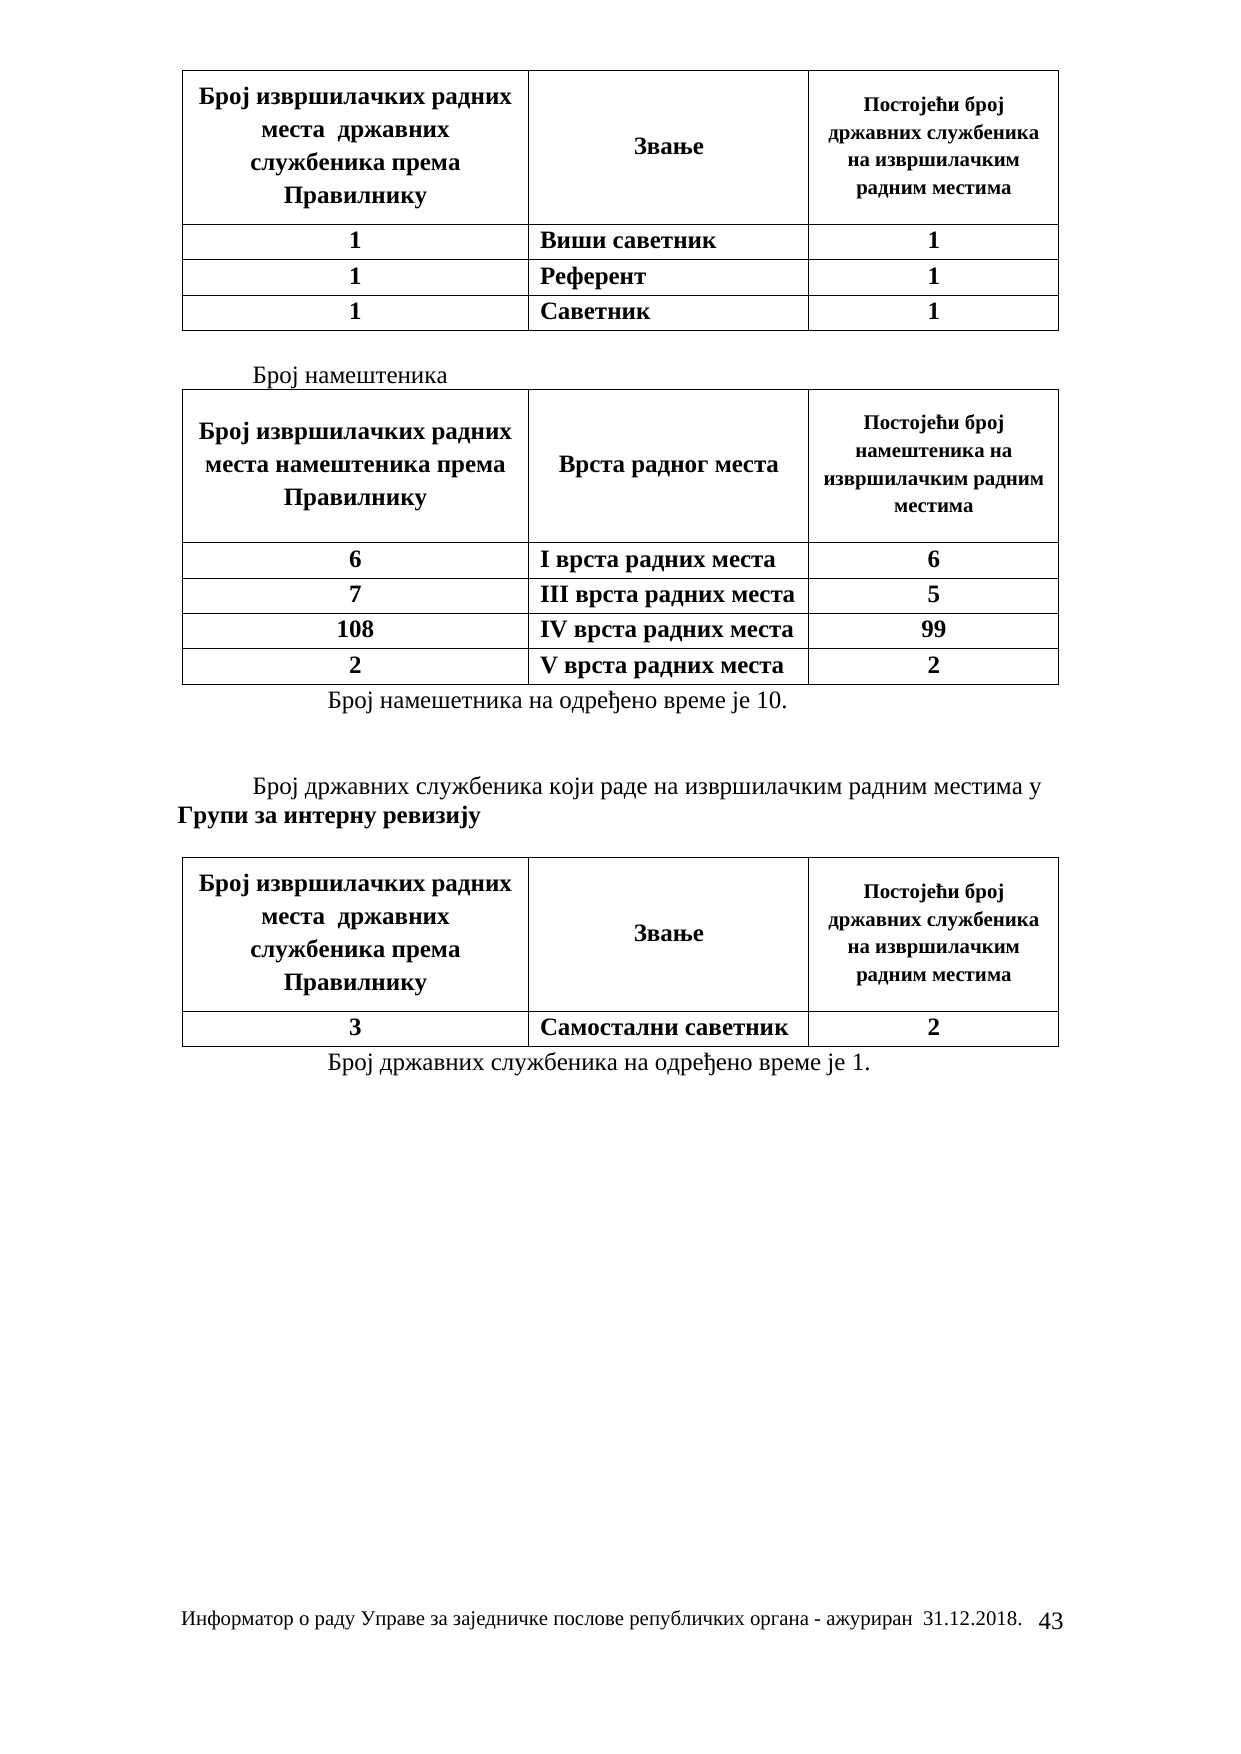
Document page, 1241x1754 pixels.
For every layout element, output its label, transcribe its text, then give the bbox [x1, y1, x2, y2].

text Број намештеника [177, 360, 1063, 388]
table_header Број извршилачких радних места државних службеника према Правилнику [183, 858, 528, 1011]
table_cell 108 [183, 614, 528, 648]
table_cell 7 [183, 579, 528, 613]
table_cell III врста радних места [529, 579, 808, 613]
table_cell 6 [809, 543, 1058, 577]
table_cell 3 [183, 1012, 528, 1046]
text Групи за интерну ревизију [177, 800, 1063, 828]
table_cell 2 [183, 649, 528, 684]
table_cell 2 [809, 1012, 1058, 1046]
table_cell 6 [183, 543, 528, 577]
table_cell 1 [809, 296, 1058, 330]
table_header Врста радног места [529, 390, 808, 542]
table_cell 1 [183, 296, 528, 330]
table_cell Референт [529, 260, 808, 294]
table_cell I врста радних места [529, 543, 808, 577]
table_cell 1 [809, 260, 1058, 294]
table_header Звање [529, 858, 808, 1011]
table_header Звање [529, 71, 808, 224]
table_cell Саветник [529, 296, 808, 330]
table_cell 2 [809, 649, 1058, 684]
table_cell 1 [809, 225, 1058, 259]
table_cell 5 [809, 579, 1058, 613]
table_header Број извршилачких радних места државних службеника према Правилнику [183, 71, 528, 224]
table_cell Самостални саветник [529, 1012, 808, 1046]
text Број намешетника на одређено време је 10. [177, 685, 1063, 713]
table_cell Виши саветник [529, 225, 808, 259]
table_cell 99 [809, 614, 1058, 648]
table_cell IV врста радних места [529, 614, 808, 648]
table_cell V врста радних места [529, 649, 808, 684]
table_header Постојећи број државних службеника на извршилачким радним местима [809, 71, 1058, 224]
text Број државних службеника који раде на извршилачким радним местима у [177, 771, 1063, 800]
table_header Постојећи број државних службеника на извршилачким радним местима [809, 858, 1058, 1011]
table_header Постојећи број намештеника на извршилачким радним местима [809, 390, 1058, 542]
text Број државних службеника на одређено време је 1. [177, 1047, 1063, 1076]
table_cell 1 [183, 225, 528, 259]
table_header Број извршилачких радних места намештеника према Правилнику [183, 390, 528, 542]
table_cell 1 [183, 260, 528, 294]
